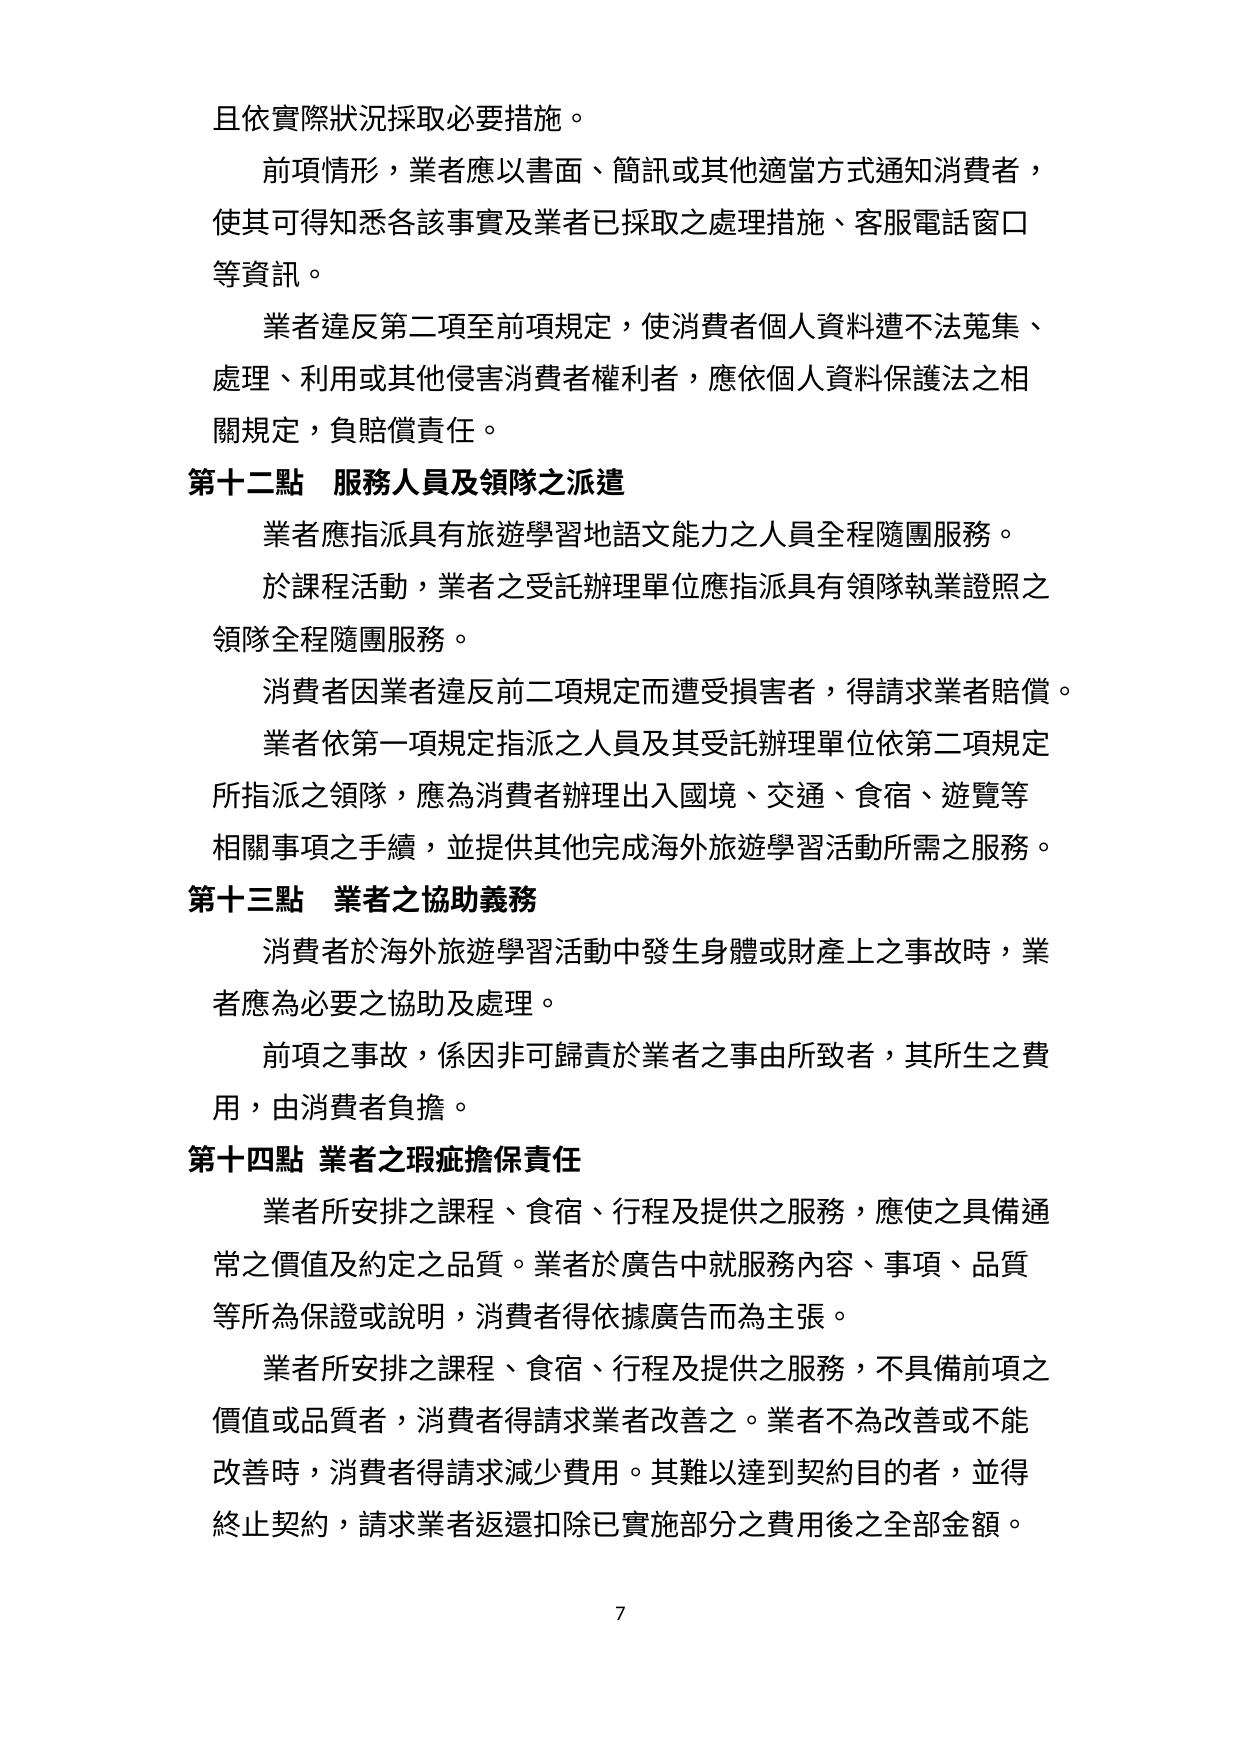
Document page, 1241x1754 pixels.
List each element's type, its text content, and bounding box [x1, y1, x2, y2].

text 消費者因業者違反前二項規定而遭受損害者，得請求業者賠償。 [212, 660, 1053, 712]
text 消費者於海外旅遊學習活動中發生身體或財產上之事故時，業者應為必要之協助及處理。 [212, 921, 1053, 1025]
text 前項之事故，係因非可歸責於業者之事由所致者，其所生之費用，由消費者負擔。 [212, 1025, 1053, 1129]
text 業者所安排之課程、食宿、行程及提供之服務，應使之具備通常之價值及約定之品質。業者於廣告中就服務內容、事項、品質等所為保證或說明，消費者得依據廣告而為主張。 [212, 1181, 1053, 1337]
text 業者違反第二項至前項規定，使消費者個人資料遭不法蒐集、處理、利用或其他侵害消費者權利者，應依個人資料保護法之相關規定，負賠償責任。 [212, 296, 1053, 452]
text 業者依第一項規定指派之人員及其受託辦理單位依第二項規定所指派之領隊，應為消費者辦理出入國境、交通、食宿、遊覽等相關事項之手續，並提供其他完成海外旅遊學習活動所需之服務。 [212, 712, 1053, 869]
text 業者應指派具有旅遊學習地語文能力之人員全程隨團服務。 [212, 504, 1053, 556]
text 前項情形，業者應以書面、簡訊或其他適當方式通知消費者，使其可得知悉各該事實及業者已採取之處理措施、客服電話窗口等資訊。 [212, 139, 1053, 296]
text 業者發現第一項消費者個人資料遭竊取、竄改、毀損、滅失或洩漏時，應即向主管機關通報，並立即查明發生原因及責任歸屬，且依實際狀況採取必要措施。 [212, 87, 1053, 139]
text 第十四點 業者之瑕疵擔保責任 [187, 1129, 1053, 1181]
text 第十二點 服務人員及領隊之派遣 [187, 452, 1053, 504]
text 業者所安排之課程、食宿、行程及提供之服務，不具備前項之價值或品質者，消費者得請求業者改善之。業者不為改善或不能改善時，消費者得請求減少費用。其難以達到契約目的者，並得終止契約，請求業者返還扣除已實施部分之費用後之全部金額。 [212, 1337, 1053, 1546]
text 第十三點 業者之協助義務 [187, 869, 1053, 921]
text 於課程活動，業者之受託辦理單位應指派具有領隊執業證照之領隊全程隨團服務。 [212, 556, 1053, 660]
